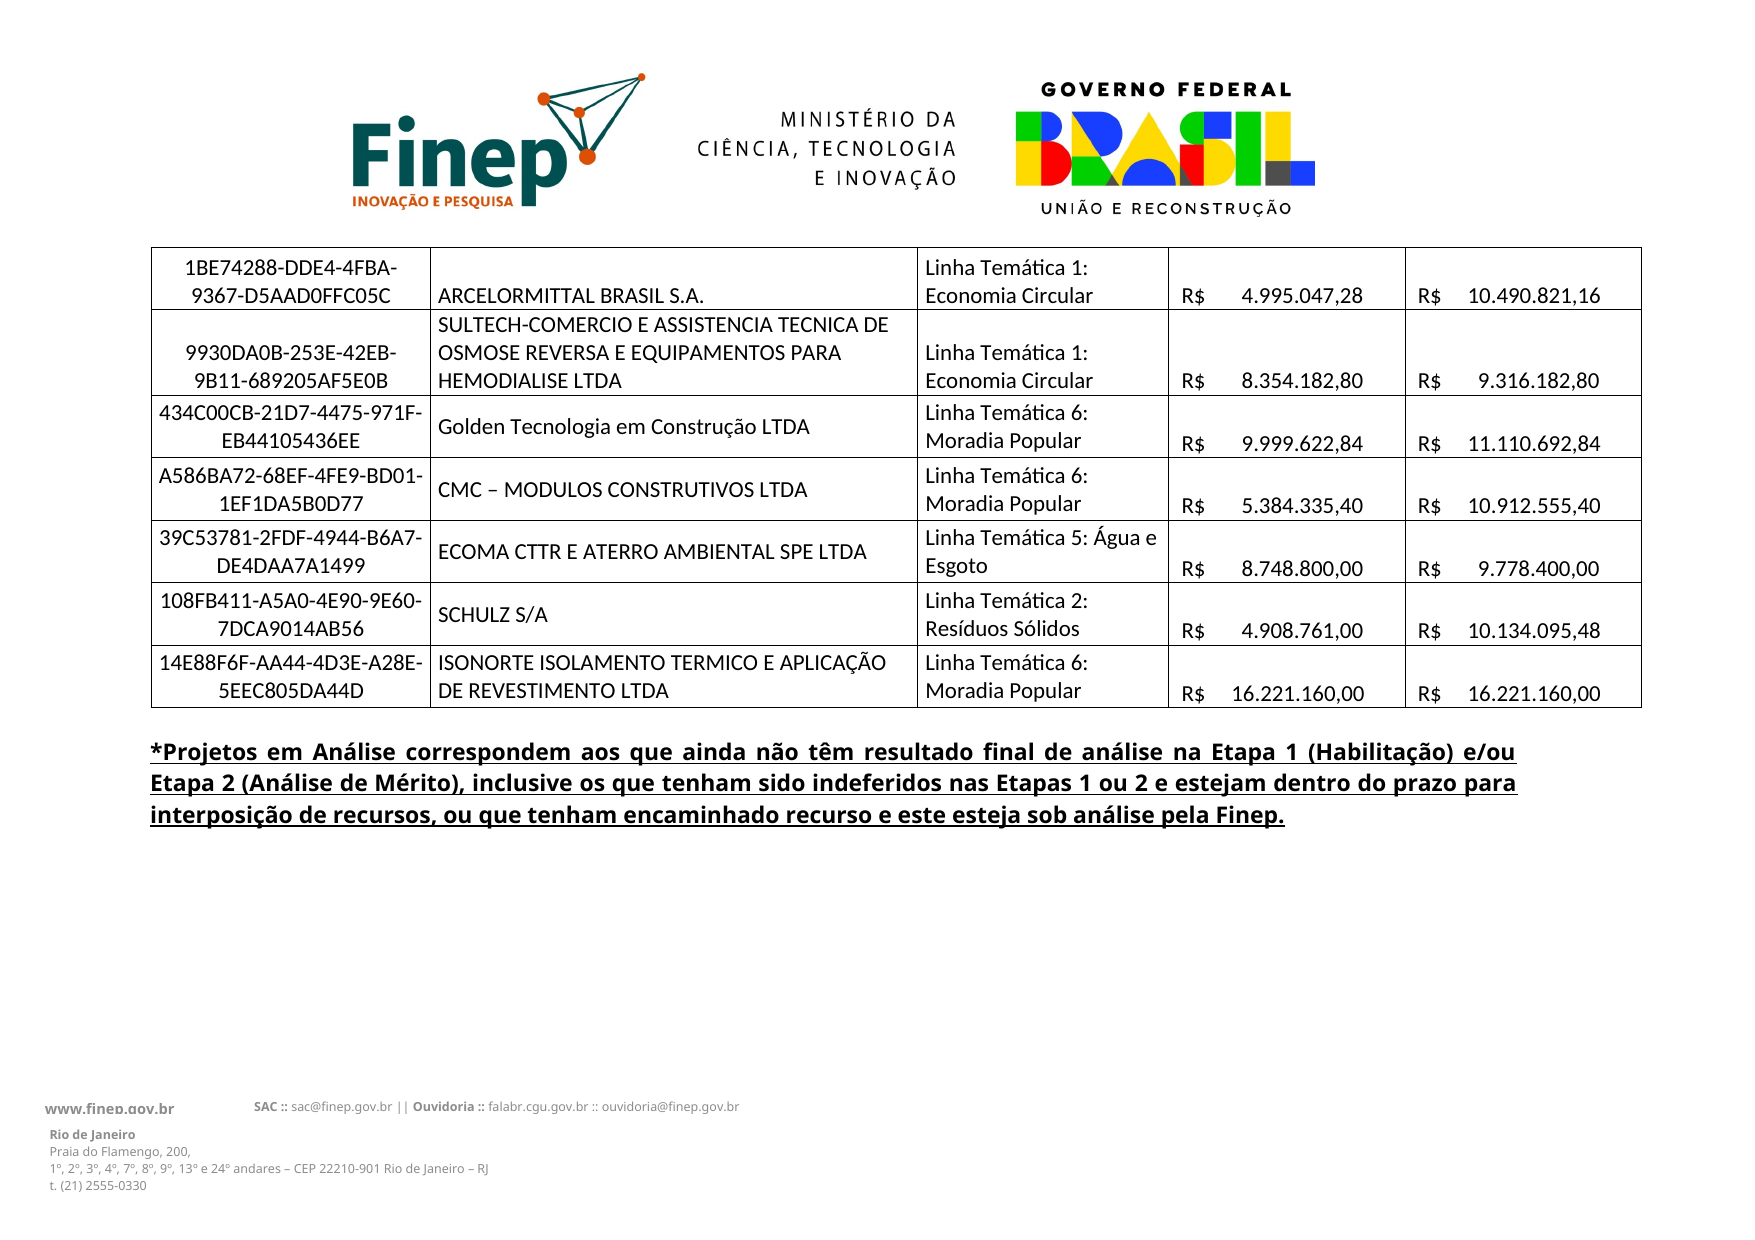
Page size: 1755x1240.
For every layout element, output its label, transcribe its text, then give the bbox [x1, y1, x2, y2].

table_cell Linha Temática 1: Economia Circular [918, 248, 1168, 309]
table_cell R$ 9.778.400,00 [1406, 521, 1641, 582]
table_cell 1BE74288-DDE4-4FBA-9367-D5AAD0FFC05C [152, 248, 430, 309]
table_cell R$ 16.221.160,00 [1169, 646, 1405, 707]
table_cell Linha Temática 2: Resíduos Sólidos [918, 583, 1168, 644]
table_cell R$ 8.748.800,00 [1169, 521, 1405, 582]
table_cell R$ 5.384.335,40 [1169, 458, 1405, 519]
table_cell R$ 4.995.047,28 [1169, 248, 1405, 309]
table_cell A586BA72-68EF-4FE9-BD01-1EF1DA5B0D77 [152, 458, 430, 519]
table_cell 14E88F6F-AA44-4D3E-A28E-5EEC805DA44D [152, 646, 430, 707]
table_cell Linha Temática 1: Economia Circular [918, 310, 1168, 394]
table_cell 434C00CB-21D7-4475-971F-EB44105436EE [152, 396, 430, 457]
table_cell CMC – MODULOS CONSTRUTIVOS LTDA [431, 458, 917, 519]
table_cell 108FB411-A5A0-4E90-9E60-7DCA9014AB56 [152, 583, 430, 644]
table_cell Linha Temática 6: Moradia Popular [918, 646, 1168, 707]
table_cell 39C53781-2FDF-4944-B6A7-DE4DAA7A1499 [152, 521, 430, 582]
table_cell R$ 10.490.821,16 [1406, 248, 1641, 309]
table_cell R$ 10.912.555,40 [1406, 458, 1641, 519]
table_cell Linha Temática 6: Moradia Popular [918, 458, 1168, 519]
table_cell SCHULZ S/A [431, 583, 917, 644]
table_cell Linha Temática 6: Moradia Popular [918, 396, 1168, 457]
table_cell R$ 11.110.692,84 [1406, 396, 1641, 457]
table_cell SULTECH-COMERCIO E ASSISTENCIA TECNICA DE OSMOSE REVERSA E EQUIPAMENTOS PARA HEMODIALISE LTDA [431, 310, 917, 394]
table_cell R$ 10.134.095,48 [1406, 583, 1641, 644]
table_cell ISONORTE ISOLAMENTO TERMICO E APLICAÇÃO DE REVESTIMENTO LTDA [431, 646, 917, 707]
table_cell ARCELORMITTAL BRASIL S.A. [431, 248, 917, 309]
text interposição de recursos, ou que tenham encaminhado recurso e este esteja sob análise pela Finep. [150, 795, 1518, 830]
table_cell ECOMA CTTR E ATERRO AMBIENTAL SPE LTDA [431, 521, 917, 582]
table_cell Linha Temática 5: Água e Esgoto [918, 521, 1168, 582]
table_cell R$ 4.908.761,00 [1169, 583, 1405, 644]
table_cell R$ 8.354.182,80 [1169, 310, 1405, 394]
table_cell R$ 16.221.160,00 [1406, 646, 1641, 707]
table_cell 9930DA0B-253E-42EB-9B11-689205AF5E0B [152, 310, 430, 394]
text *Projetos em Análise correspondem aos que ainda não têm resultado final de análise na Etapa 1 (Habilitação) e/ou Etapa 2 (Análise de Mérito), inclusive os que tenham sido indeferidos nas Etapas 1 ou 2 e estejam dentro do prazo para [150, 736, 1518, 794]
table_cell R$ 9.316.182,80 [1406, 310, 1641, 394]
table_cell Golden Tecnologia em Construção LTDA [431, 396, 917, 457]
table_cell R$ 9.999.622,84 [1169, 396, 1405, 457]
